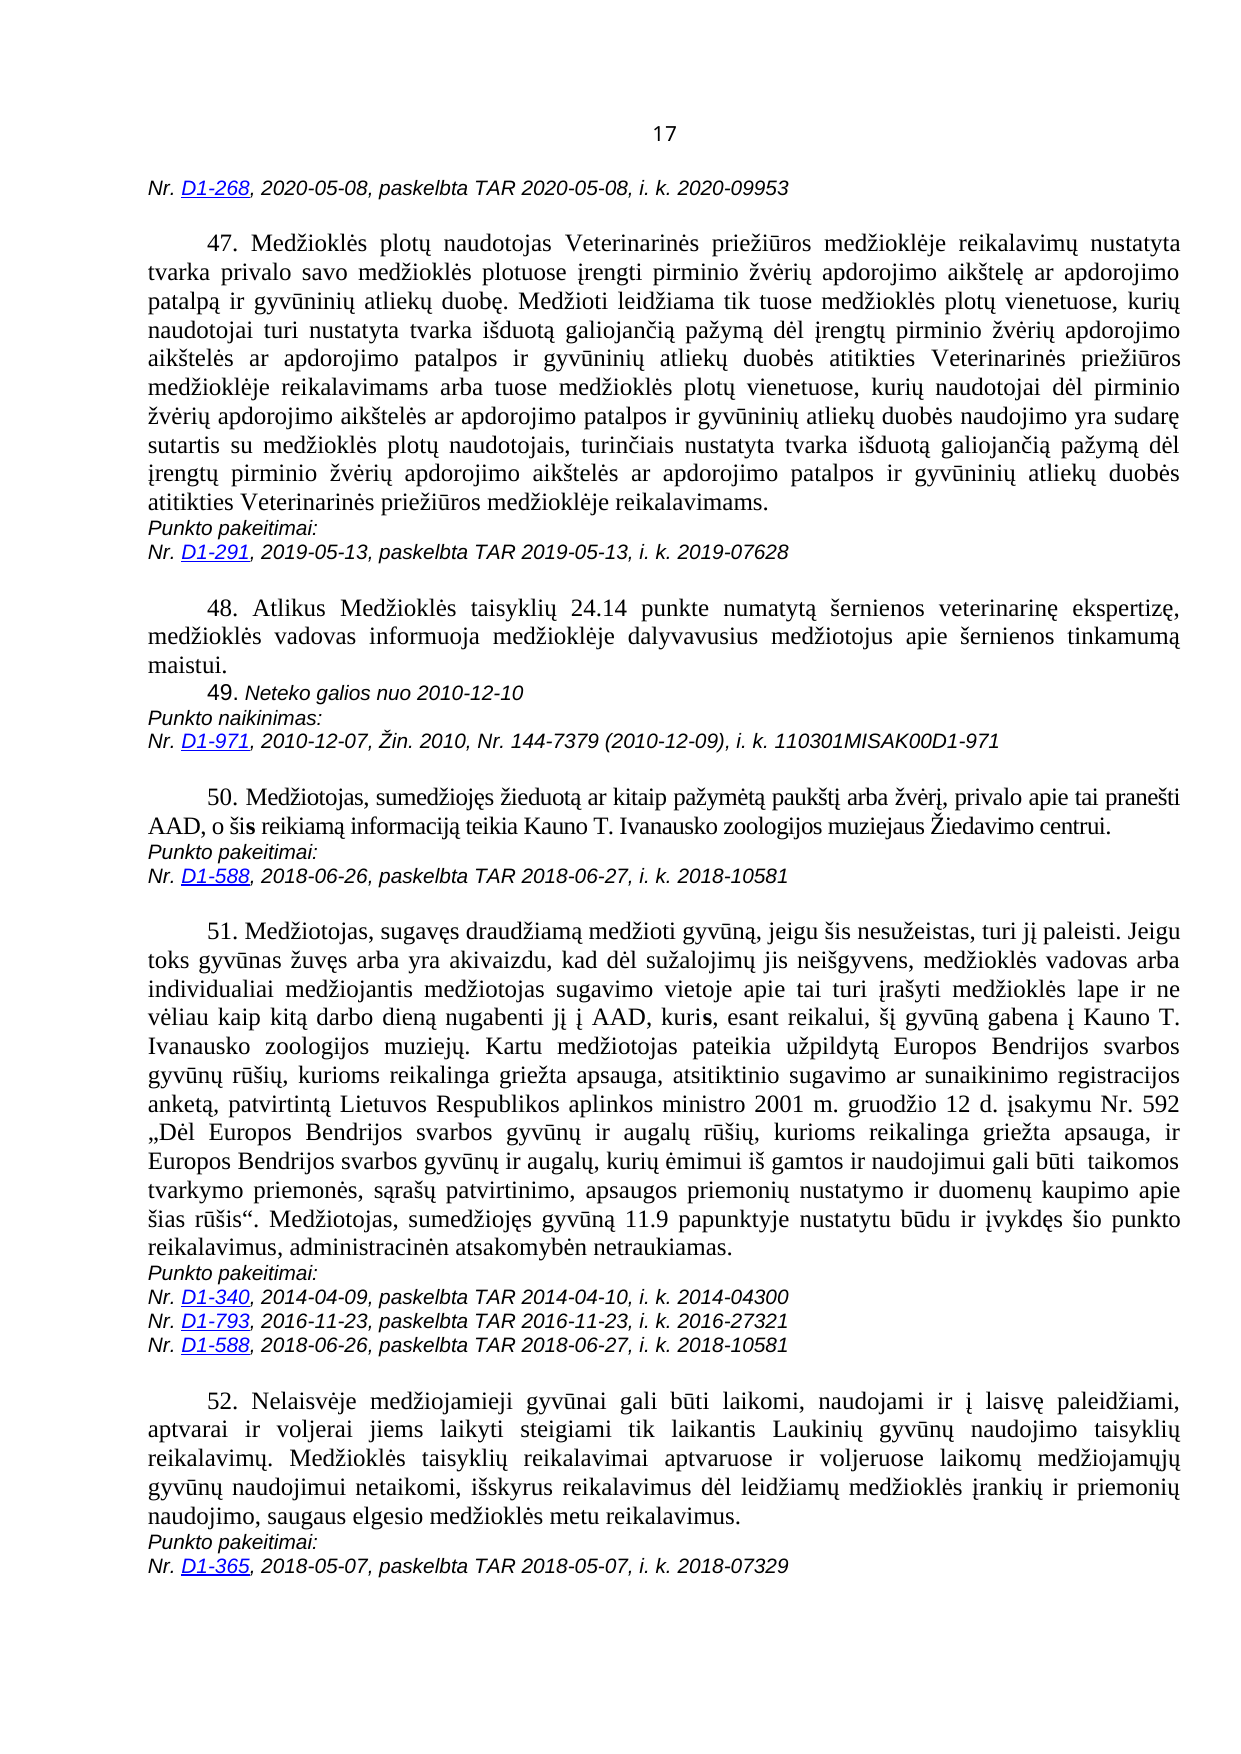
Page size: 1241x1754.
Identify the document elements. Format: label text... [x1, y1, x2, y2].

text Punkto pakeitimai: [148, 1261, 1181, 1285]
text 47. Medžioklės plotų naudotojas Veterinarinės priežiūros medžioklėje reikalavimų nustatyta tvarka privalo savo medžioklės plotuose įrengti pirminio žvėrių apdorojimo aikštelę ar apdorojimo patalpą ir gyvūninių atliekų duobę. Medžioti leidžiama tik tuose medžioklės plotų vienetuose, kurių naudotojai turi nustatyta tvarka išduotą galiojančią pažymą dėl įrengtų pirminio žvėrių apdorojimo aikštelės ar apdorojimo patalpos ir gyvūninių atliekų duobės atitikties Veterinarinės priežiūros medžioklėje reikalavimams arba tuose medžioklės plotų vienetuose, kurių naudotojai dėl pirminio žvėrių apdorojimo aikštelės ar apdorojimo patalpos ir gyvūninių atliekų duobės naudojimo yra sudarę sutartis su medžioklės plotų naudotojais, turinčiais nustatyta tvarka išduotą galiojančią pažymą dėl įrengtų pirminio žvėrių apdorojimo aikštelės ar apdorojimo patalpos ir gyvūninių atliekų duobės atitikties Veterinarinės priežiūros medžioklėje reikalavimams. [148, 228, 1181, 516]
text 48. Atlikus Medžioklės taisyklių 24.14 punkte numatytą šernienos veterinarinę ekspertizę, medžioklės vadovas informuoja medžioklėje dalyvavusius medžiotojus apie šernienos tinkamumą maistui. [148, 593, 1181, 679]
text Nr. D1-268, 2020-05-08, paskelbta TAR 2020-05-08, i. k. 2020-09953 [148, 176, 1181, 200]
text 52. Nelaisvėje medžiojamieji gyvūnai gali būti laikomi, naudojami ir į laisvę paleidžiami, aptvarai ir voljerai jiems laikyti steigiami tik laikantis Laukinių gyvūnų naudojimo taisyklių reikalavimų. Medžioklės taisyklių reikalavimai aptvaruose ir voljeruose laikomų medžiojamųjų gyvūnų naudojimui netaikomi, išskyrus reikalavimus dėl leidžiamų medžioklės įrankių ir priemonių naudojimo, saugaus elgesio medžioklės metu reikalavimus. [148, 1386, 1181, 1529]
text Punkto pakeitimai: [148, 516, 1181, 540]
text Nr. D1-588, 2018-06-26, paskelbta TAR 2018-06-27, i. k. 2018-10581 [148, 1333, 1181, 1357]
text Punkto pakeitimai: [148, 839, 1181, 863]
text Nr. D1-365, 2018-05-07, paskelbta TAR 2018-05-07, i. k. 2018-07329 [148, 1553, 1181, 1577]
text Punkto naikinimas: [148, 705, 1181, 729]
text Nr. D1-793, 2016-11-23, paskelbta TAR 2016-11-23, i. k. 2016-27321 [148, 1309, 1181, 1333]
text Punkto pakeitimai: [148, 1529, 1181, 1553]
text Nr. D1-340, 2014-04-09, paskelbta TAR 2014-04-10, i. k. 2014-04300 [148, 1285, 1181, 1309]
text 50. Medžiotojas, sumedžiojęs žieduotą ar kitaip pažymėtą paukštį arba žvėrį, privalo apie tai pranešti AAD, o šis reikiamą informaciją teikia Kauno T. Ivanausko zoologijos muziejaus Žiedavimo centrui. [148, 782, 1181, 839]
text Nr. D1-588, 2018-06-26, paskelbta TAR 2018-06-27, i. k. 2018-10581 [148, 863, 1181, 887]
text Nr. D1-971, 2010-12-07, Žin. 2010, Nr. 144-7379 (2010-12-09), i. k. 110301MISAK00D1-971 [148, 729, 1181, 753]
text Nr. D1-291, 2019-05-13, paskelbta TAR 2019-05-13, i. k. 2019-07628 [148, 540, 1181, 564]
text 49. Neteko galios nuo 2010-12-10 [148, 679, 1181, 705]
text 51. Medžiotojas, sugavęs draudžiamą medžioti gyvūną, jeigu šis nesužeistas, turi jį paleisti. Jeigu toks gyvūnas žuvęs arba yra akivaizdu, kad dėl sužalojimų jis neišgyvens, medžioklės vadovas arba individualiai medžiojantis medžiotojas sugavimo vietoje apie tai turi įrašyti medžioklės lape ir ne vėliau kaip kitą darbo dieną nugabenti jį į AAD, kuris, esant reikalui, šį gyvūną gabena į Kauno T. Ivanausko zoologijos muziejų. Kartu medžiotojas pateikia užpildytą Europos Bendrijos svarbos gyvūnų rūšių, kurioms reikalinga griežta apsauga, atsitiktinio sugavimo ar sunaikinimo registracijos anketą, patvirtintą Lietuvos Respublikos aplinkos ministro 2001 m. gruodžio 12 d. įsakymu Nr. 592 „Dėl Europos Bendrijos svarbos gyvūnų ir augalų rūšių, kurioms reikalinga griežta apsauga, ir Europos Bendrijos svarbos gyvūnų ir augalų, kurių ėmimui iš gamtos ir naudojimui gali būti taikomos tvarkymo priemonės, sąrašų patvirtinimo, apsaugos priemonių nustatymo ir duomenų kaupimo apie šias rūšis“. Medžiotojas, sumedžiojęs gyvūną 11.9 papunktyje nustatytu būdu ir įvykdęs šio punkto reikalavimus, administracinėn atsakomybėn netraukiamas. [148, 916, 1181, 1261]
